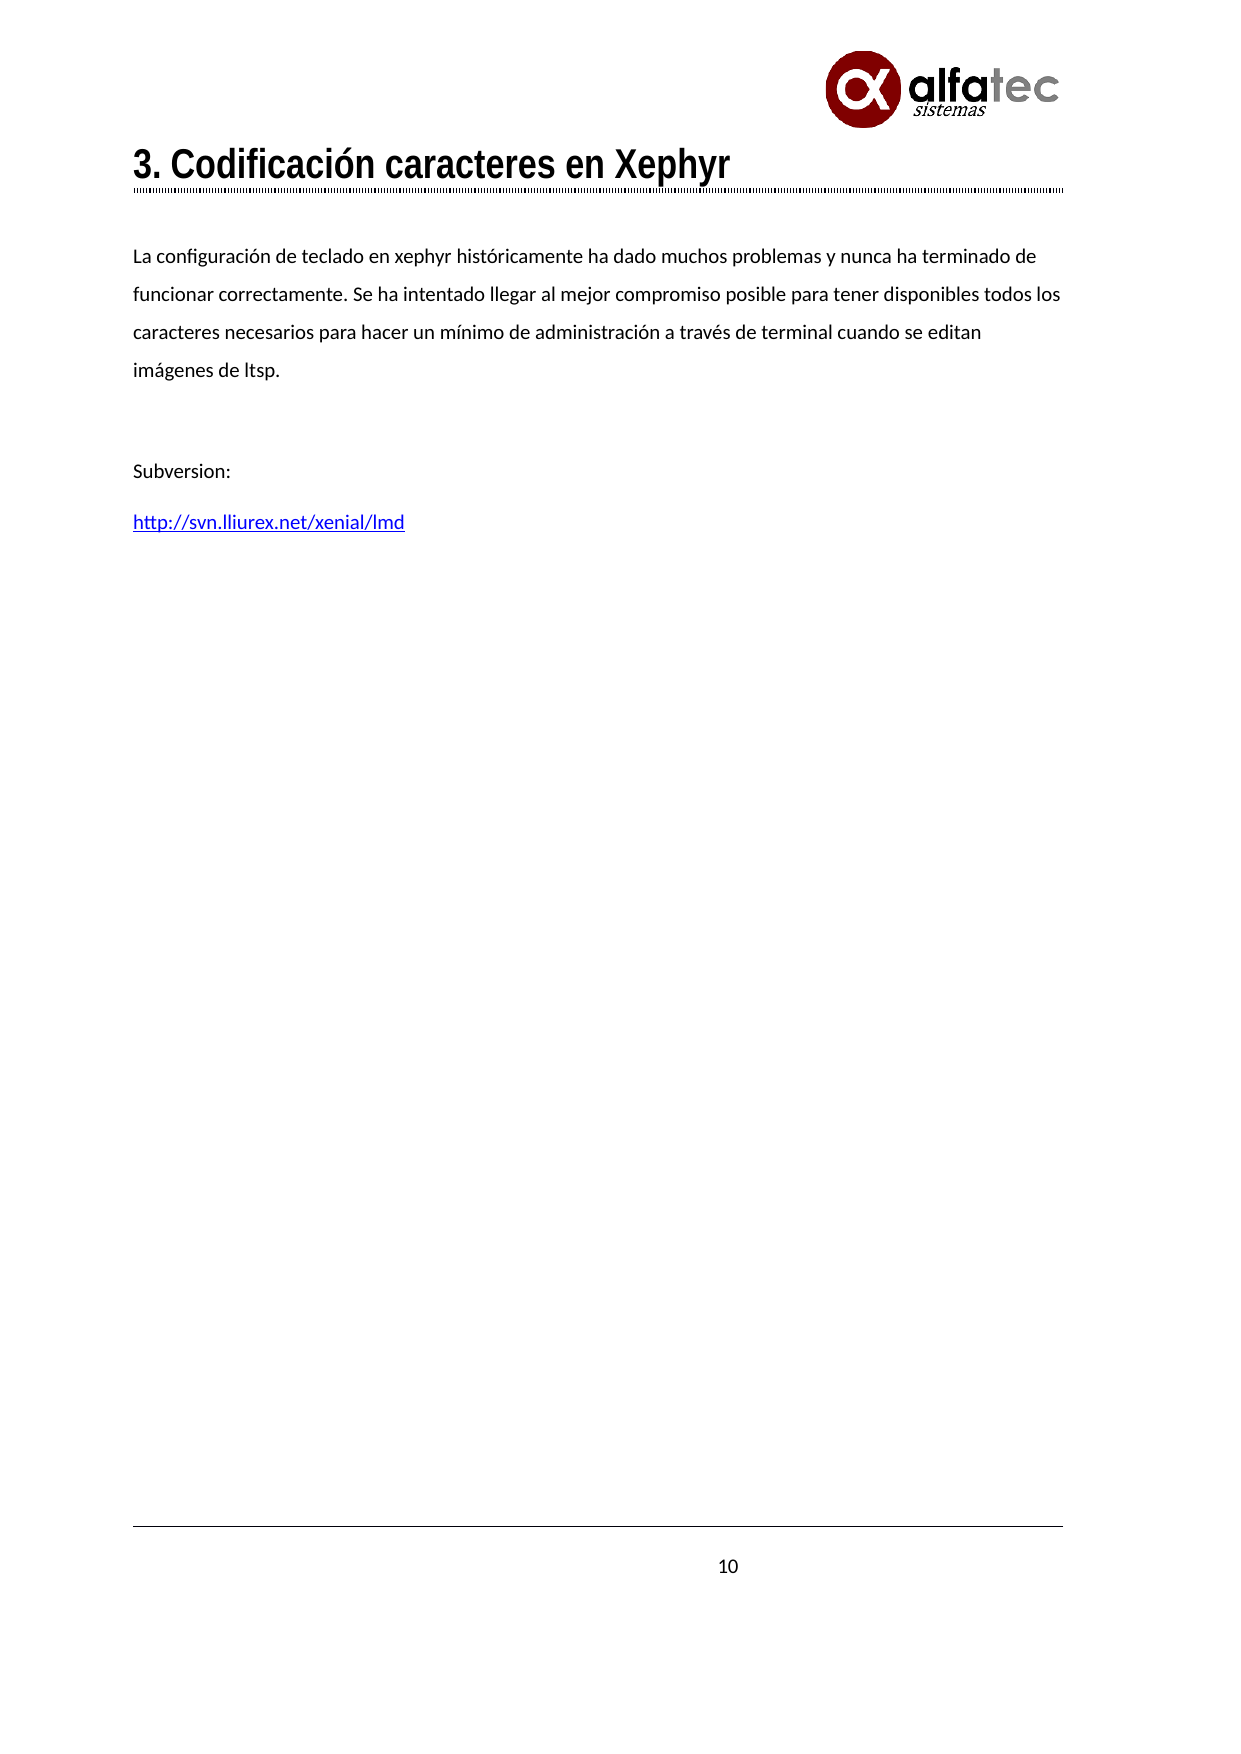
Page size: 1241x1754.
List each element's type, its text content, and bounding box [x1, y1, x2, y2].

text Subversion: [133, 458, 1063, 484]
subtitle Codificación caracteres en Xephyr [133, 148, 1063, 193]
text http://svn.lliurex.net/xenial/lmd [133, 509, 1063, 534]
picture [825, 51, 1061, 128]
text La configuración de teclado en xephyr históricamente ha dado muchos problemas y nunca ha terminado de funcionar correctamente. Se ha intentado llegar al mejor compromiso posible para tener disponibles todos los caracteres necesarios para hacer un mínimo de administración a través de terminal cuando se editan imágenes de ltsp. [133, 243, 1063, 383]
